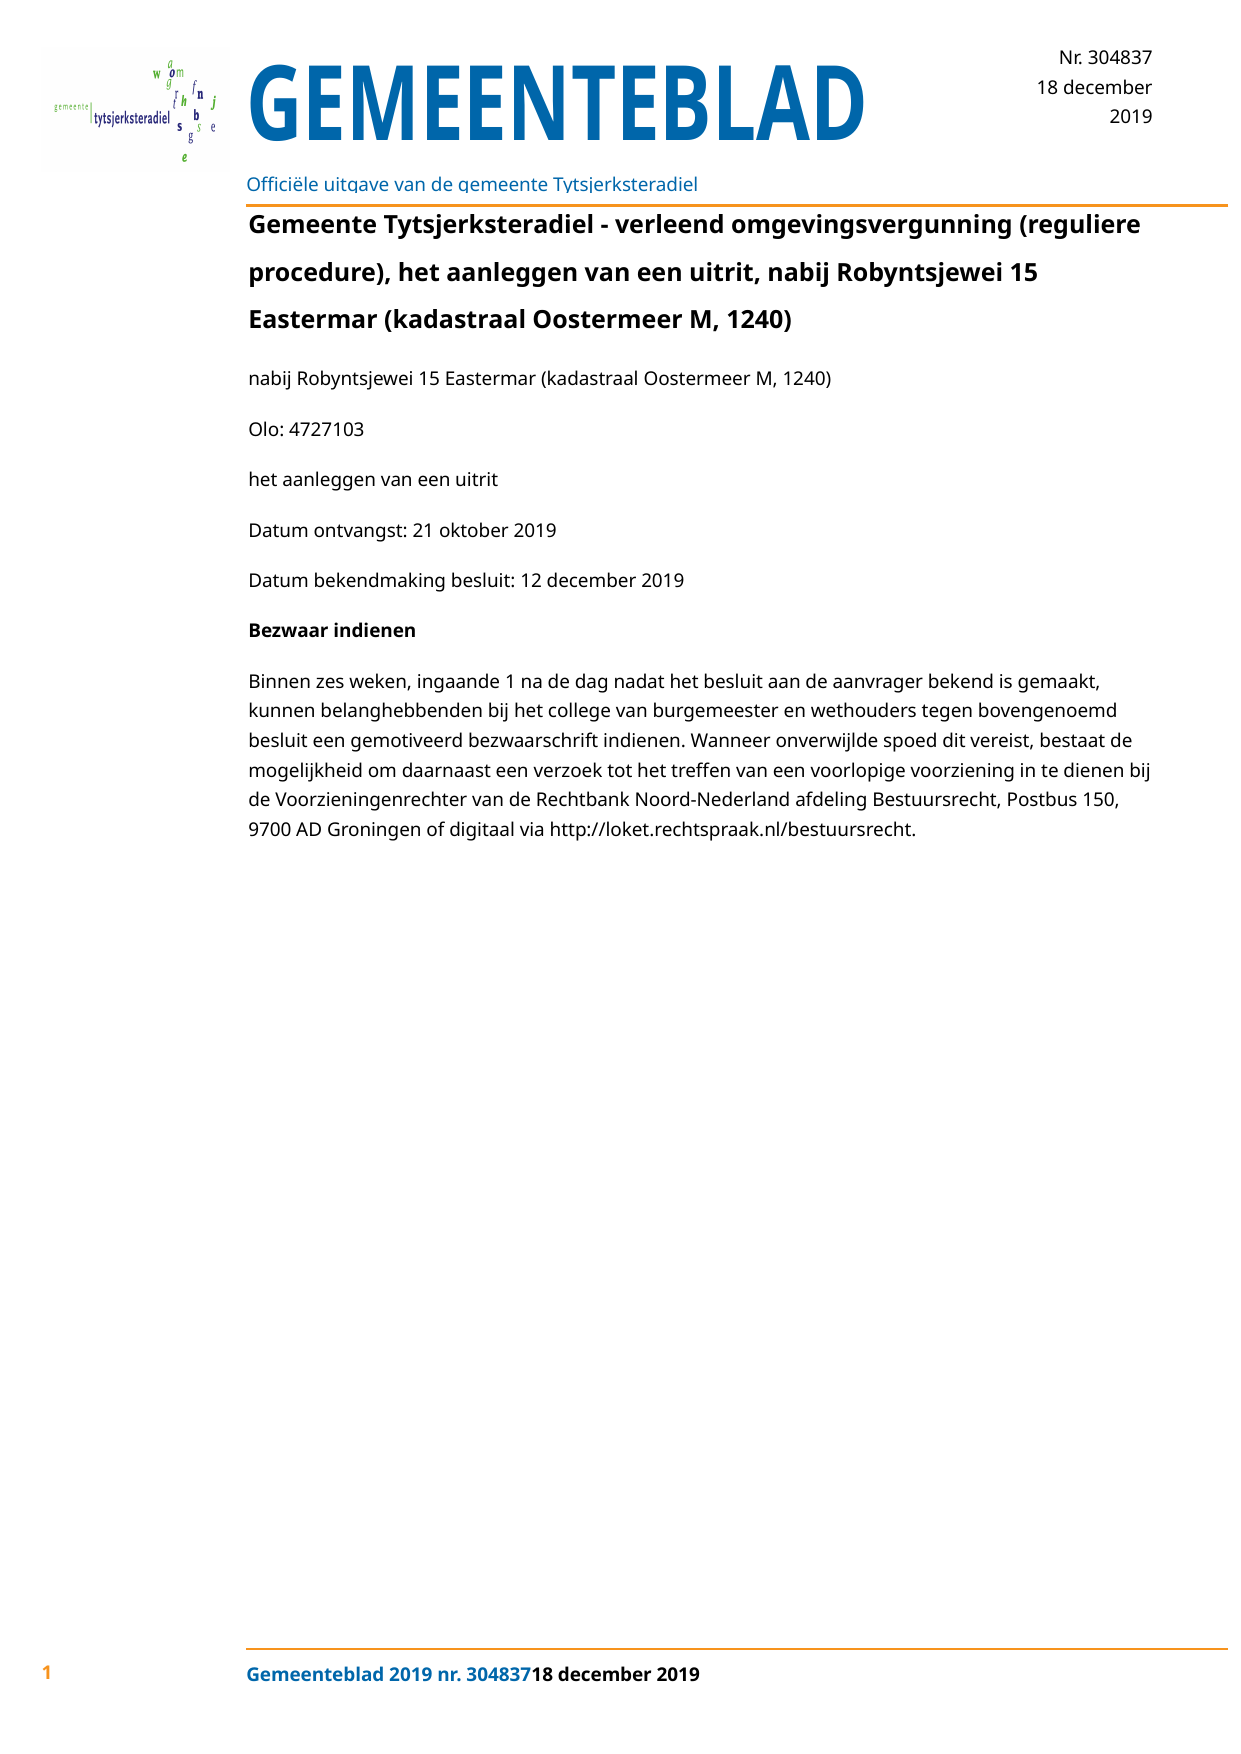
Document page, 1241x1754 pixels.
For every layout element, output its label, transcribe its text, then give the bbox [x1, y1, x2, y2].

text Olo: 4727103 [248, 416, 1152, 442]
text Binnen zes weken, ingaande 1 na de dag nadat het besluit aan de aanvrager bekend is gemaakt, kunnen belanghebbenden bij het college van burgemeester en wethouders tegen bovengenoemd besluit een gemotiveerd bezwaarschrift indienen. Wanneer onverwijlde spoed dit vereist, bestaat de mogelijkheid om daarnaast een verzoek tot het treffen van een voorlopige voorziening in te dienen bij de Voorzieningenrechter van de Rechtbank Noord-Nederland afdeling Bestuursrecht, Postbus 150, 9700 AD Groningen of digitaal via http://loket.rechtspraak.nl/bestuursrecht. [248, 668, 1152, 842]
picture [41, 47, 231, 172]
text het aanleggen van een uitrit [248, 466, 1152, 492]
text Bezwaar indienen [248, 618, 1152, 643]
text Gemeente Tytsjerksteradiel - verleend omgevingsvergunning (reguliere procedure), het aanleggen van een uitrit, nabij Robyntsjewei 15 Eastermar (kadastraal Oostermeer M, 1240) [248, 207, 1152, 336]
text Datum bekendmaking besluit: 12 december 2019 [248, 567, 1152, 593]
text Datum ontvangst: 21 oktober 2019 [248, 517, 1152, 542]
text nabij Robyntsjewei 15 Eastermar (kadastraal Oostermeer M, 1240) [248, 366, 1152, 391]
